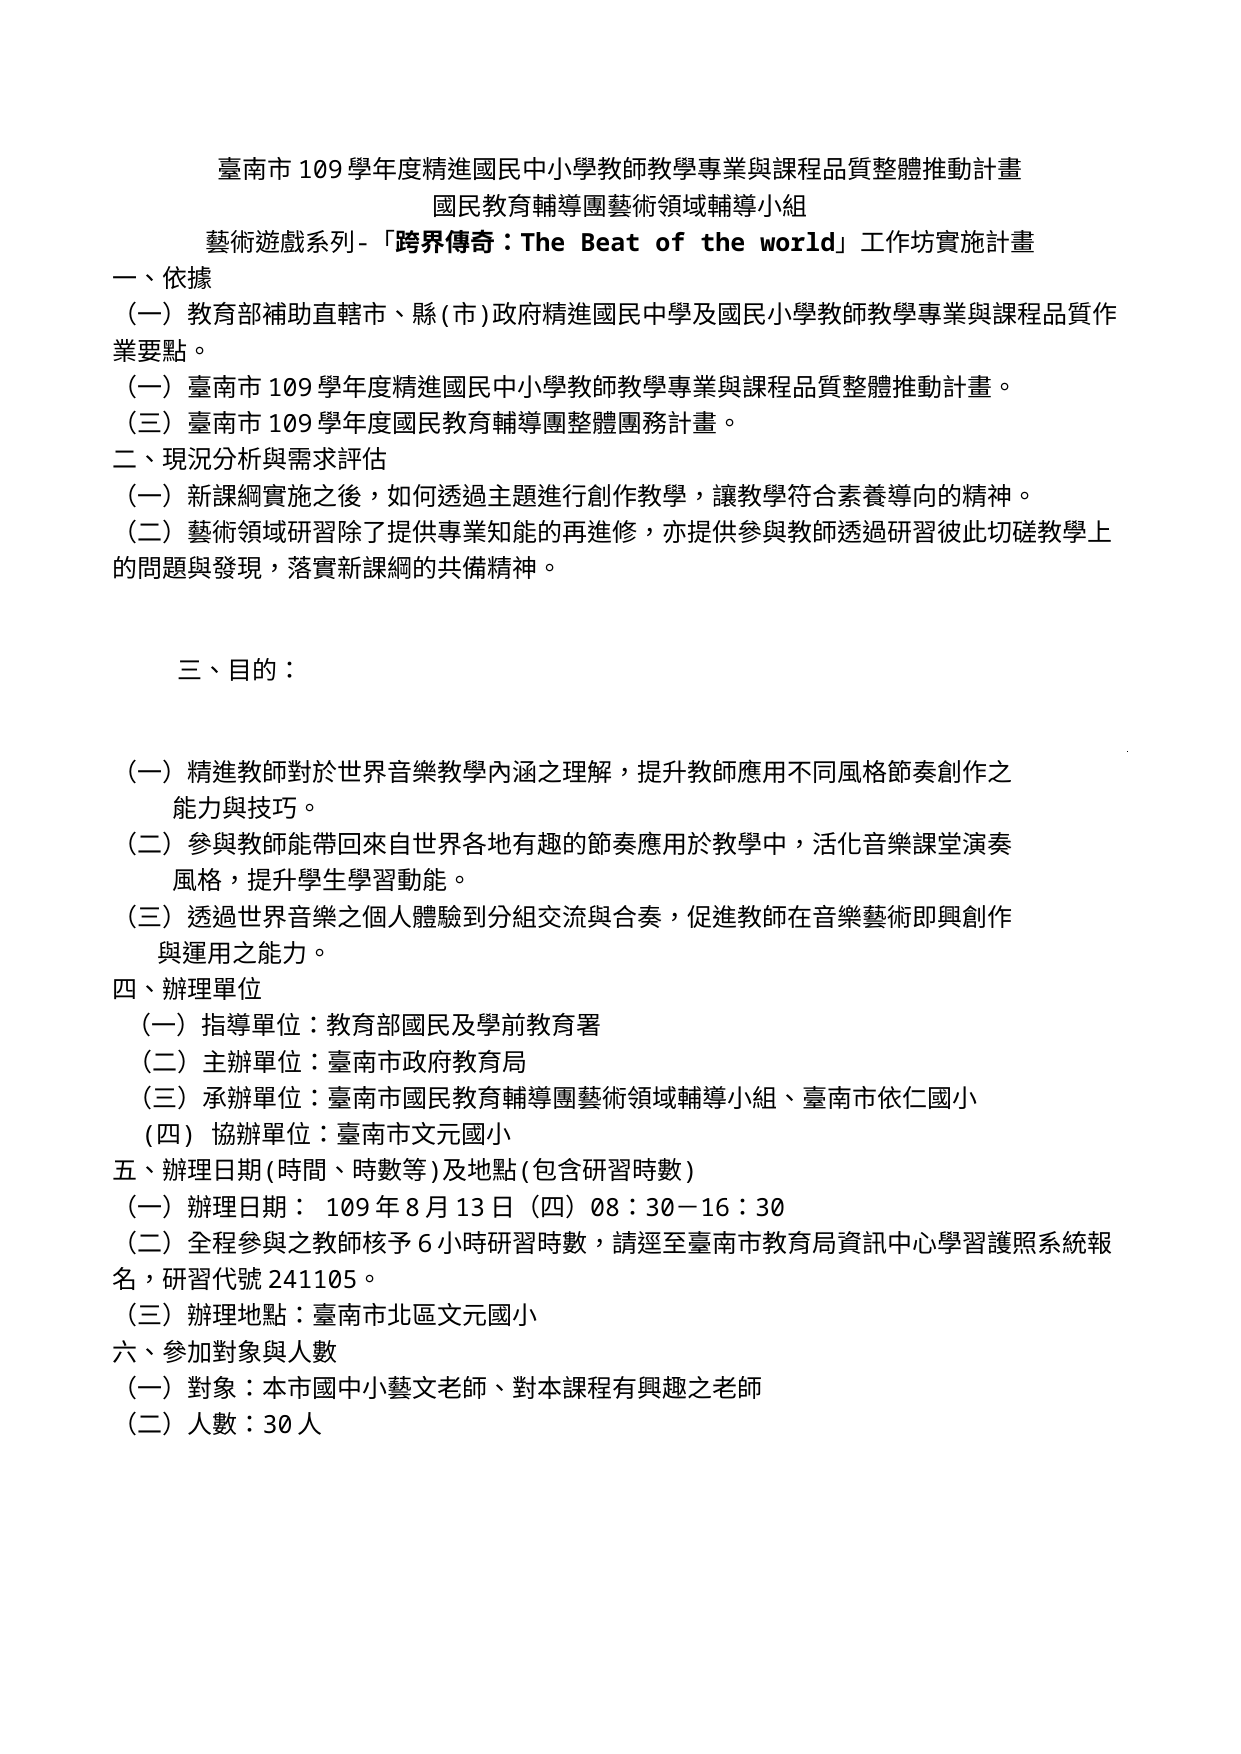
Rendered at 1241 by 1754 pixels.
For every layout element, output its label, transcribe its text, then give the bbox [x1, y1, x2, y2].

text （一）辦理日期： 109年8月13日（四）08：30－16：30 [112, 1187, 1128, 1223]
text 臺南市109學年度精進國民中小學教師教學專業與課程品質整體推動計畫 [112, 150, 1128, 186]
text 能力與技巧。 [112, 788, 1128, 824]
text 一、依據 [112, 259, 1128, 295]
text （二）主辦單位：臺南市政府教育局 [112, 1042, 1128, 1078]
text （一）新課綱實施之後，如何透過主題進行創作教學，讓教學符合素養導向的精神。 [112, 476, 1128, 512]
text （三）臺南市109學年度國民教育輔導團整體團務計畫。 [112, 404, 1128, 440]
text （一）臺南市109學年度精進國民中小學教師教學專業與課程品質整體推動計畫。 [112, 367, 1128, 404]
text 國民教育輔導團藝術領域輔導小組 [112, 186, 1128, 222]
text （二）全程參與之教師核予6小時研習時數，請逕至臺南市教育局資訊中心學習護照系統報名，研習代號241105。 [112, 1223, 1128, 1296]
text 二、現況分析與需求評估 [112, 440, 1128, 476]
text (四) 協辦單位：臺南市文元國小 [112, 1114, 1128, 1151]
text （三）承辦單位：臺南市國民教育輔導團藝術領域輔導小組、臺南市依仁國小 [112, 1078, 1128, 1114]
text （二）人數：30人 [112, 1404, 1128, 1441]
text （一）教育部補助直轄市、縣(市)政府精進國民中學及國民小學教師教學專業與課程品質作業要點。 [112, 295, 1128, 367]
text （三）辦理地點：臺南市北區文元國小 [112, 1296, 1128, 1332]
text 五、辦理日期(時間、時數等)及地點(包含研習時數) [112, 1151, 1128, 1187]
text 藝術遊戲系列-「跨界傳奇：The Beat of the world」工作坊實施計畫 [112, 222, 1128, 259]
text 與運用之能力。 [112, 933, 1128, 969]
text 三、目的： [114, 586, 1127, 751]
text （二）藝術領域研習除了提供專業知能的再進修，亦提供參與教師透過研習彼此切磋教學上的問題與發現，落實新課綱的共備精神。 [112, 512, 1128, 585]
text （三）透過世界音樂之個人體驗到分組交流與合奏，促進教師在音樂藝術即興創作 [112, 897, 1128, 933]
text 六、參加對象與人數 [112, 1332, 1128, 1368]
text （一）精進教師對於世界音樂教學內涵之理解，提升教師應用不同風格節奏創作之 [112, 752, 1128, 788]
text 風格，提升學生學習動能。 [112, 861, 1128, 897]
text （二）參與教師能帶回來自世界各地有趣的節奏應用於教學中，活化音樂課堂演奏 [112, 824, 1128, 861]
text 四、辦理單位 [112, 969, 1128, 1006]
text （一）對象：本市國中小藝文老師、對本課程有興趣之老師 [112, 1368, 1128, 1404]
text （一）指導單位：教育部國民及學前教育署 [112, 1006, 1128, 1042]
